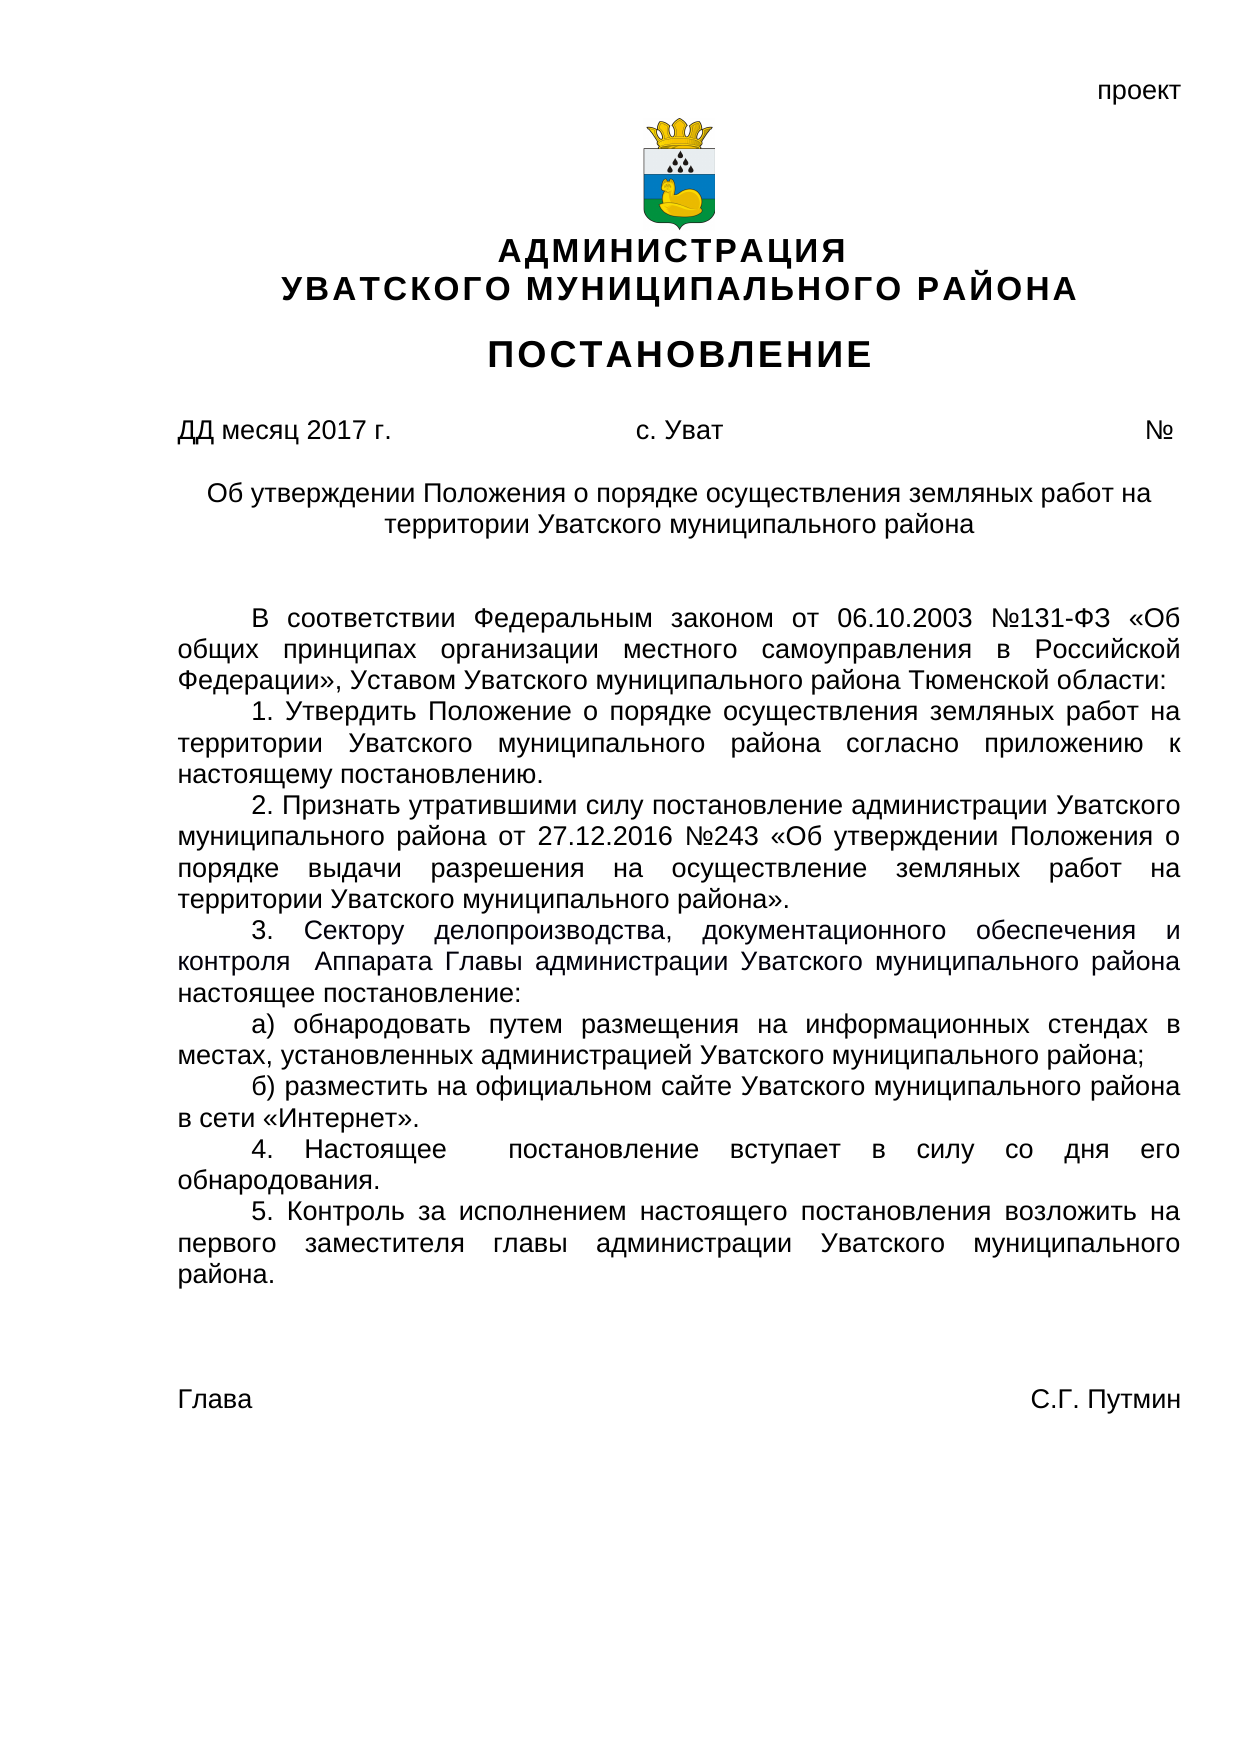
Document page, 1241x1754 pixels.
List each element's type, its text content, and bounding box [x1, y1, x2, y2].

text 5. Контроль за исполнением настоящего постановления возложить на первого заместителя главы администрации Уватского муниципального района. [177, 1195, 1181, 1289]
text В соответствии Федеральным законом от 06.10.2003 №131-ФЗ «Об общих принципах организации местного самоуправления в Российской Федерации», Уставом Уватского муниципального района Тюменской области: [177, 602, 1181, 695]
text Администрация Уватского муниципального района [177, 231, 1181, 307]
text Постановление [177, 332, 1181, 376]
text б) разместить на официальном сайте Уватского муниципального района в сети «Интернет». [177, 1070, 1181, 1133]
text ДД месяц 2017 г. с. Уват № [177, 414, 1181, 445]
text а) обнародовать путем размещения на информационных стендах в местах, установленных администрацией Уватского муниципального района; [177, 1008, 1181, 1070]
text 1. Утвердить Положение о порядке осуществления земляных работ на территории Уватского муниципального района согласно приложению к настоящему постановлению. [177, 695, 1181, 789]
subtitle 4. Настоящее постановление вступает в силу со дня его обнародования. [177, 1133, 1181, 1195]
text Об утверждении Положения о порядке осуществления земляных работ на территории Уватского муниципального района [177, 477, 1181, 539]
text 2. Признать утратившими силу постановление администрации Уватского муниципального района от 27.12.2016 №243 «Об утверждении Положения о порядке выдачи разрешения на осуществление земляных работ на территории Уватского муниципального района». [177, 789, 1181, 914]
text Глава С.Г. Путмин [177, 1383, 1181, 1414]
picture [643, 118, 715, 231]
text 3. Сектору делопроизводства, документационного обеспечения и контроля Аппарата Главы администрации Уватского муниципального района настоящее постановление: [177, 914, 1181, 1008]
